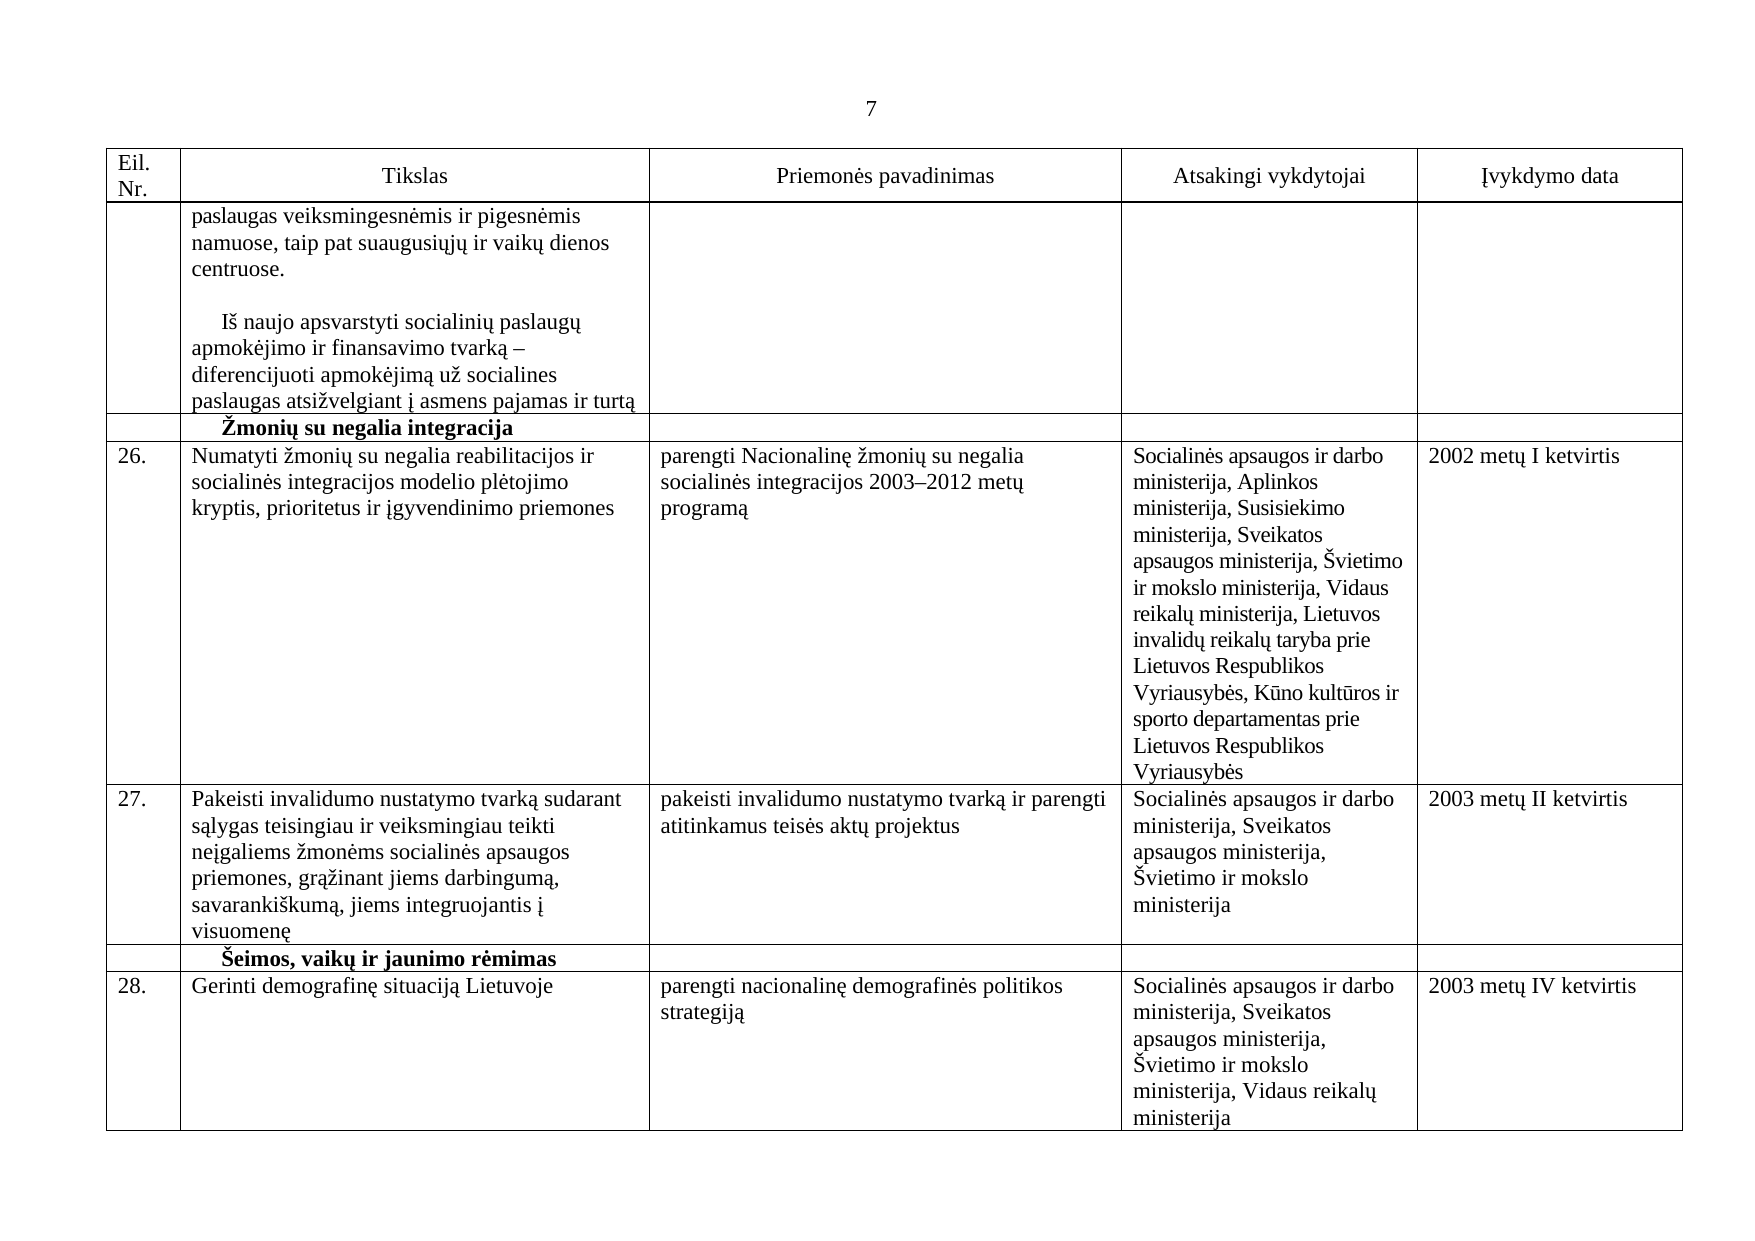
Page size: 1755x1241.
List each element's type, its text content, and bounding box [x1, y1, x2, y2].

table_cell parengti Nacionalinę žmonių su negalia socialinės integracijos 2003–2012 metų programą [650, 442, 1121, 784]
table_cell [1122, 203, 1417, 413]
table_header Eil. Nr. [107, 149, 180, 201]
table_cell 2003 metų IV ketvirtis [1418, 972, 1682, 1130]
table_header Įvykdymo data [1418, 149, 1682, 201]
table_cell Pakeisti invalidumo nustatymo tvarką sudarant sąlygas teisingiau ir veiksmingiau teikti neįgaliems žmonėms socialinės apsaugos priemones, grąžinant jiems darbingumą, savarankiškumą, jiems integruojantis į visuomenę [181, 785, 649, 943]
table_header Priemonės pavadinimas [650, 149, 1121, 201]
table_cell [107, 442, 180, 784]
table_cell Numatyti žmonių su negalia reabilitacijos ir socialinės integracijos modelio plėtojimo kryptis, prioritetus ir įgyvendinimo priemones [181, 442, 649, 784]
table_cell [107, 414, 180, 441]
table_cell 2002 metų I ketvirtis [1418, 442, 1682, 784]
table_cell [107, 945, 180, 971]
table_cell [1122, 414, 1417, 441]
table_cell [107, 203, 180, 413]
table_cell parengti nacionalinę demografinės politikos strategiją [650, 972, 1121, 1130]
table_cell [1418, 414, 1682, 441]
table_cell Gerinti demografinę situaciją Lietuvoje [181, 972, 649, 1130]
table_cell [1418, 203, 1682, 413]
table_header Atsakingi vykdytojai [1122, 149, 1417, 201]
table_header Tikslas [181, 149, 649, 201]
table_cell 2003 metų II ketvirtis [1418, 785, 1682, 943]
table_cell Socialinės apsaugos ir darbo ministerija, Sveikatos apsaugos ministerija, Švietimo ir mokslo ministerija, Vidaus reikalų ministerija [1122, 972, 1417, 1130]
table_cell [107, 785, 180, 943]
table_cell [1122, 945, 1417, 971]
table_cell [650, 414, 1121, 441]
table_cell Socialinės apsaugos ir darbo ministerija, Sveikatos apsaugos ministerija, Švietimo ir mokslo ministerija [1122, 785, 1417, 943]
table_cell [650, 945, 1121, 971]
table_cell [107, 972, 180, 1130]
table_cell [1418, 945, 1682, 971]
table_cell paslaugas veiksmingesnėmis ir pigesnėmis namuose, taip pat suaugusiųjų ir vaikų dienos centruose. Iš naujo apsvarstyti socialinių paslaugų apmokėjimo ir finansavimo tvarką – diferencijuoti apmokėjimą už socialines paslaugas atsižvelgiant į asmens pajamas ir turtą [181, 203, 649, 413]
table_cell Žmonių su negalia integracija [181, 414, 649, 441]
table_cell pakeisti invalidumo nustatymo tvarką ir parengti atitinkamus teisės aktų projektus [650, 785, 1121, 943]
table_cell [650, 203, 1121, 413]
table_cell Šeimos, vaikų ir jaunimo rėmimas [181, 945, 649, 971]
table_cell Socialinės apsaugos ir darbo ministerija, Aplinkos ministerija, Susisiekimo ministerija, Sveikatos apsaugos ministerija, Švietimo ir mokslo ministerija, Vidaus reikalų ministerija, Lietuvos invalidų reikalų taryba prie Lietuvos Respublikos Vyriausybės, Kūno kultūros ir sporto departamentas prie Lietuvos Respublikos Vyriausybės [1122, 442, 1417, 784]
